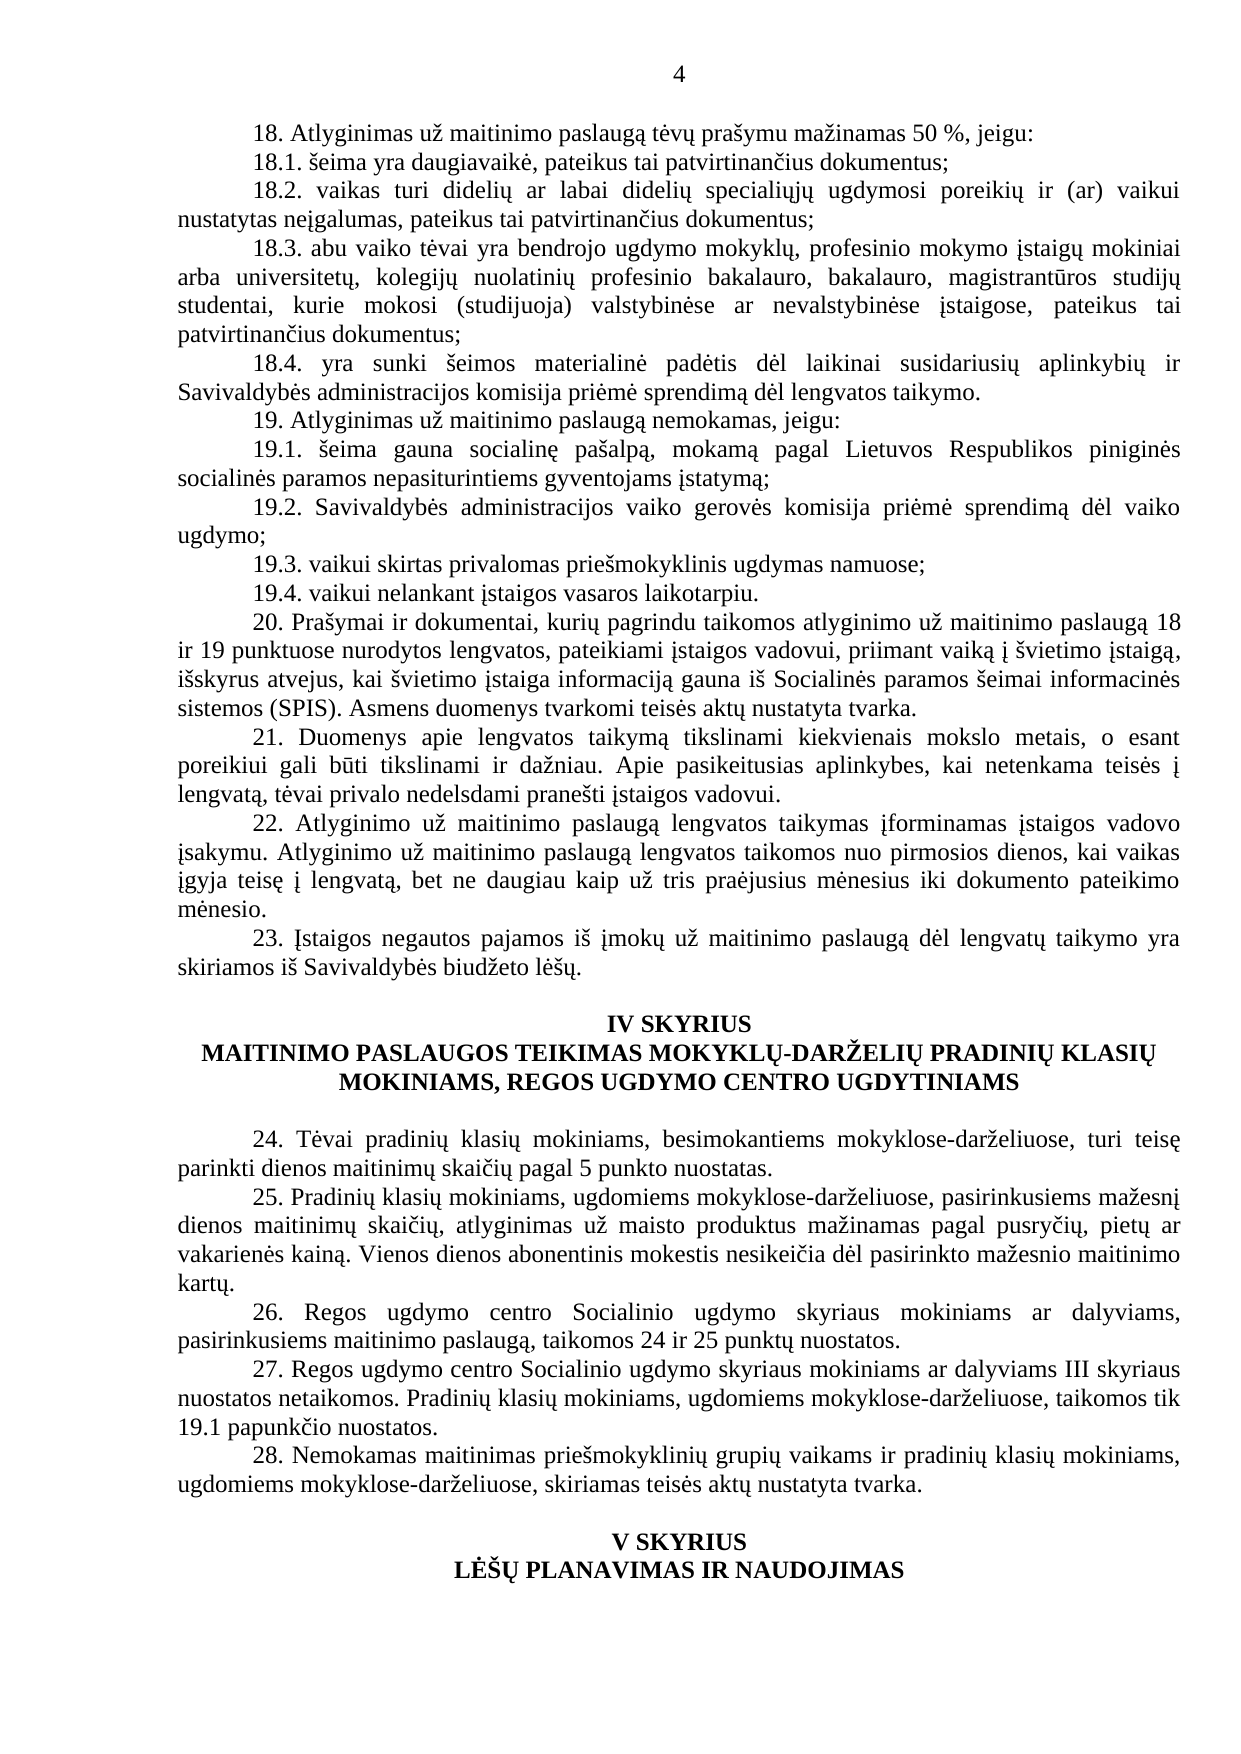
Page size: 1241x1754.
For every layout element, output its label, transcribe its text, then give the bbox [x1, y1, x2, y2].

text MAITINIMO PASLAUGOS TEIKIMAS MOKYKLŲ-DARŽELIŲ PRADINIŲ KLASIŲ MOKINIAMS, REGOS UGDYMO CENTRO UGDYTINIAMS [177, 1038, 1181, 1096]
text 19. Atlyginimas už maitinimo paslaugą nemokamas, jeigu: [177, 406, 1181, 434]
text LĖŠŲ PLANAVIMAS IR NAUDOJIMAS [177, 1556, 1181, 1584]
text 24. Tėvai pradinių klasių mokiniams, besimokantiems mokyklose-darželiuose, turi teisę parinkti dienos maitinimų skaičių pagal 5 punkto nuostatas. [177, 1124, 1181, 1182]
text 22. Atlyginimo už maitinimo paslaugą lengvatos taikymas įforminamas įstaigos vadovo įsakymu. Atlyginimo už maitinimo paslaugą lengvatos taikomos nuo pirmosios dienos, kai vaikas įgyja teisę į lengvatą, bet ne daugiau kaip už tris praėjusius mėnesius iki dokumento pateikimo mėnesio. [177, 808, 1181, 923]
text 21. Duomenys apie lengvatos taikymą tikslinami kiekvienais mokslo metais, o esant poreikiui gali būti tikslinami ir dažniau. Apie pasikeitusias aplinkybes, kai netenkama teisės į lengvatą, tėvai privalo nedelsdami pranešti įstaigos vadovui. [177, 722, 1181, 808]
text 19.4. vaikui nelankant įstaigos vasaros laikotarpiu. [177, 578, 1181, 607]
text 19.1. šeima gauna socialinę pašalpą, mokamą pagal Lietuvos Respublikos piniginės socialinės paramos nepasiturintiems gyventojams įstatymą; [177, 434, 1181, 492]
text 23. Įstaigos negautos pajamos iš įmokų už maitinimo paslaugą dėl lengvatų taikymo yra skiriamos iš Savivaldybės biudžeto lėšų. [177, 923, 1181, 981]
text V SKYRIUS [177, 1527, 1181, 1556]
text 19.3. vaikui skirtas privalomas priešmokyklinis ugdymas namuose; [177, 549, 1181, 578]
text 25. Pradinių klasių mokiniams, ugdomiems mokyklose-darželiuose, pasirinkusiems mažesnį dienos maitinimų skaičių, atlyginimas už maisto produktus mažinamas pagal pusryčių, pietų ar vakarienės kainą. Vienos dienos abonentinis mokestis nesikeičia dėl pasirinkto mažesnio maitinimo kartų. [177, 1182, 1181, 1297]
text 26. Regos ugdymo centro Socialinio ugdymo skyriaus mokiniams ar dalyviams, pasirinkusiems maitinimo paslaugą, taikomos 24 ir 25 punktų nuostatos. [177, 1297, 1181, 1354]
text 18. Atlyginimas už maitinimo paslaugą tėvų prašymu mažinamas 50 %, jeigu: [177, 118, 1181, 147]
text 19.2. Savivaldybės administracijos vaiko gerovės komisija priėmė sprendimą dėl vaiko ugdymo; [177, 492, 1181, 549]
text 18.2. vaikas turi didelių ar labai didelių specialiųjų ugdymosi poreikių ir (ar) vaikui nustatytas neįgalumas, pateikus tai patvirtinančius dokumentus; [177, 176, 1181, 233]
text 18.1. šeima yra daugiavaikė, pateikus tai patvirtinančius dokumentus; [177, 147, 1181, 176]
text 20. Prašymai ir dokumentai, kurių pagrindu taikomos atlyginimo už maitinimo paslaugą 18 ir 19 punktuose nurodytos lengvatos, pateikiami įstaigos vadovui, priimant vaiką į švietimo įstaigą, išskyrus atvejus, kai švietimo įstaiga informaciją gauna iš Socialinės paramos šeimai informacinės sistemos (SPIS). Asmens duomenys tvarkomi teisės aktų nustatyta tvarka. [177, 607, 1181, 722]
text IV SKYRIUS [177, 1009, 1181, 1038]
text 18.3. abu vaiko tėvai yra bendrojo ugdymo mokyklų, profesinio mokymo įstaigų mokiniai arba universitetų, kolegijų nuolatinių profesinio bakalauro, bakalauro, magistrantūros studijų studentai, kurie mokosi (studijuoja) valstybinėse ar nevalstybinėse įstaigose, pateikus tai patvirtinančius dokumentus; [177, 233, 1181, 348]
text 28. Nemokamas maitinimas priešmokyklinių grupių vaikams ir pradinių klasių mokiniams, ugdomiems mokyklose-darželiuose, skiriamas teisės aktų nustatyta tvarka. [177, 1441, 1181, 1498]
text 27. Regos ugdymo centro Socialinio ugdymo skyriaus mokiniams ar dalyviams III skyriaus nuostatos netaikomos. Pradinių klasių mokiniams, ugdomiems mokyklose-darželiuose, taikomos tik 19.1 papunkčio nuostatos. [177, 1354, 1181, 1441]
text 18.4. yra sunki šeimos materialinė padėtis dėl laikinai susidariusių aplinkybių ir Savivaldybės administracijos komisija priėmė sprendimą dėl lengvatos taikymo. [177, 348, 1181, 406]
